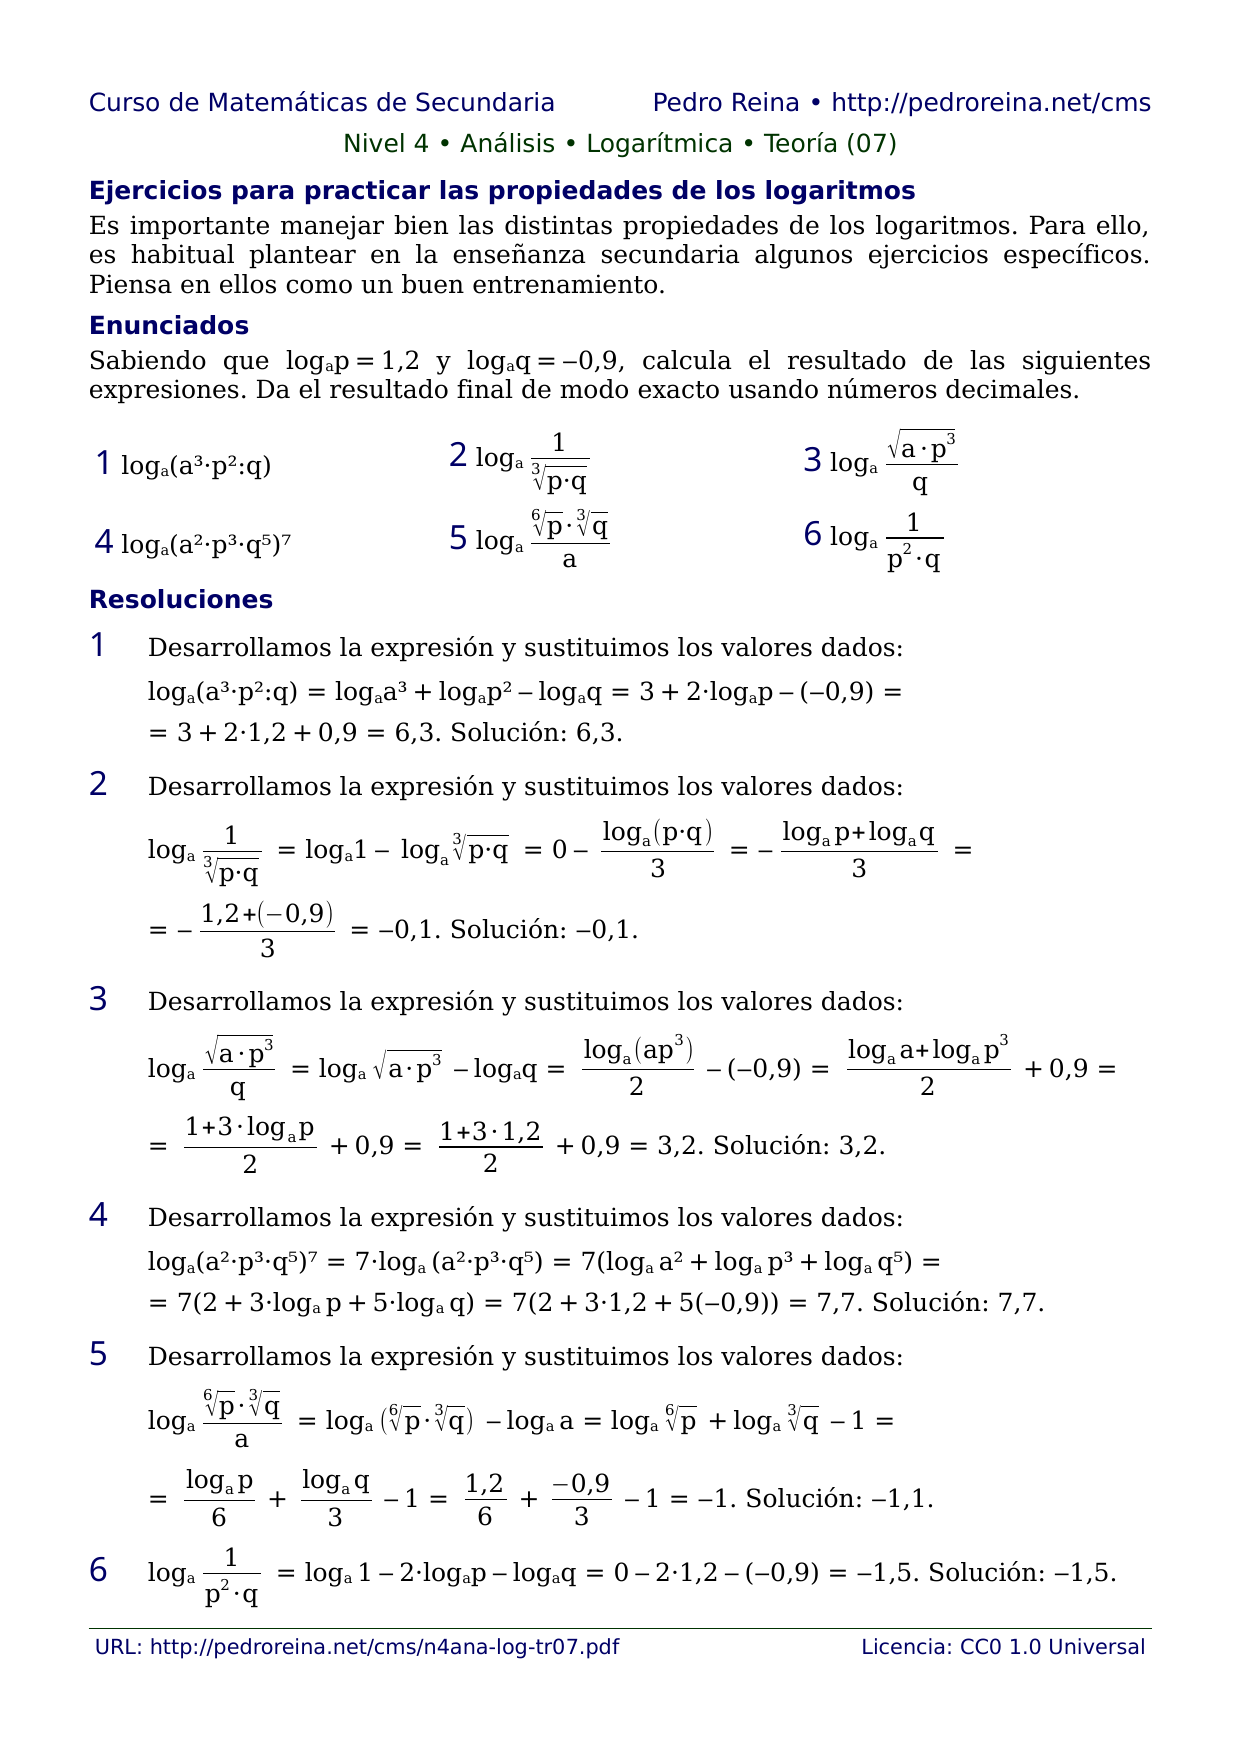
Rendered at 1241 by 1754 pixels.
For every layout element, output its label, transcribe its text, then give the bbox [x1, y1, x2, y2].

text Sabiendo que logap = 1,2 y logaq = ‒0,9, calcula el resultado de las siguientes expresiones. Da el resultado final de modo exacto usando números decimales. [88, 346, 1152, 404]
text loga = loga ‒ logaq = ‒ (‒0,9) = + 0,9 = [148, 1032, 1152, 1101]
text loga(a³·p²:q) = logaa³ + logap² ‒ logaq = 3 + 2·logap ‒ (‒0,9) = [148, 678, 1152, 707]
table_header 1 loga(a³·p²:q) [89, 422, 443, 501]
table_cell 5 loga [443, 501, 797, 579]
text = + ‒ 1 = + ‒ 1 = ‒1. Solución: ‒1,1. [148, 1465, 1152, 1531]
table_cell 4 loga(a²·p³·q⁵)⁷ [89, 501, 443, 579]
table_header 3 loga [797, 422, 1152, 501]
list Desarrollamos la expresión y sustituimos los valores dados: [88, 974, 1152, 1020]
list Desarrollamos la expresión y sustituimos los valores dados: [88, 1190, 1152, 1236]
text Curso de Matemáticas de Secundaria Pedro Reina • http://pedroreina.net/cms [88, 88, 1152, 118]
text Enunciados [88, 311, 1152, 340]
list Desarrollamos la expresión y sustituimos los valores dados: [88, 620, 1152, 666]
text = ‒ = ‒0,1. Solución: ‒0,1. [148, 899, 1152, 963]
text Ejercicios para practicar las propiedades de los logaritmos [88, 176, 1152, 206]
text = 7(2 + 3·loga p + 5·loga q) = 7(2 + 3·1,2 + 5(‒0,9)) = 7,7. Solución: 7,7. [148, 1288, 1152, 1318]
text loga = loga ‒ loga a = loga + loga ‒ 1 = [148, 1387, 1152, 1453]
list Desarrollamos la expresión y sustituimos los valores dados: [88, 759, 1152, 805]
list loga = loga 1 ‒ 2·logap ‒ logaq = 0 ‒ 2·1,2 ‒ (‒0,9) = ‒1,5. Solución: ‒1,5. [88, 1543, 1152, 1608]
list Desarrollamos la expresión y sustituimos los valores dados: [88, 1329, 1152, 1375]
text loga(a²·p³·q⁵)⁷ = 7·loga (a²·p³·q⁵) = 7(loga a² + loga p³ + loga q⁵) = [148, 1247, 1152, 1277]
table_cell 6 loga [797, 501, 1152, 579]
table_header 2 loga [443, 422, 797, 501]
text Resoluciones [88, 585, 1152, 614]
text = 3 + 2·1,2 + 0,9 = 6,3. Solución: 6,3. [148, 718, 1152, 748]
text loga = loga1 ‒ = 0 ‒ = ‒ = [148, 817, 1152, 888]
text = + 0,9 = + 0,9 = 3,2. Solución: 3,2. [148, 1112, 1152, 1178]
text Es importante manejar bien las distintas propiedades de los logaritmos. Para ello, es habitual plantear en la enseñanza secundaria algunos ejercicios específicos. Piensa en ellos como un buen entrenamiento. [88, 211, 1152, 299]
text Nivel 4 • Análisis • Logarítmica • Teoría (07) [88, 129, 1152, 159]
